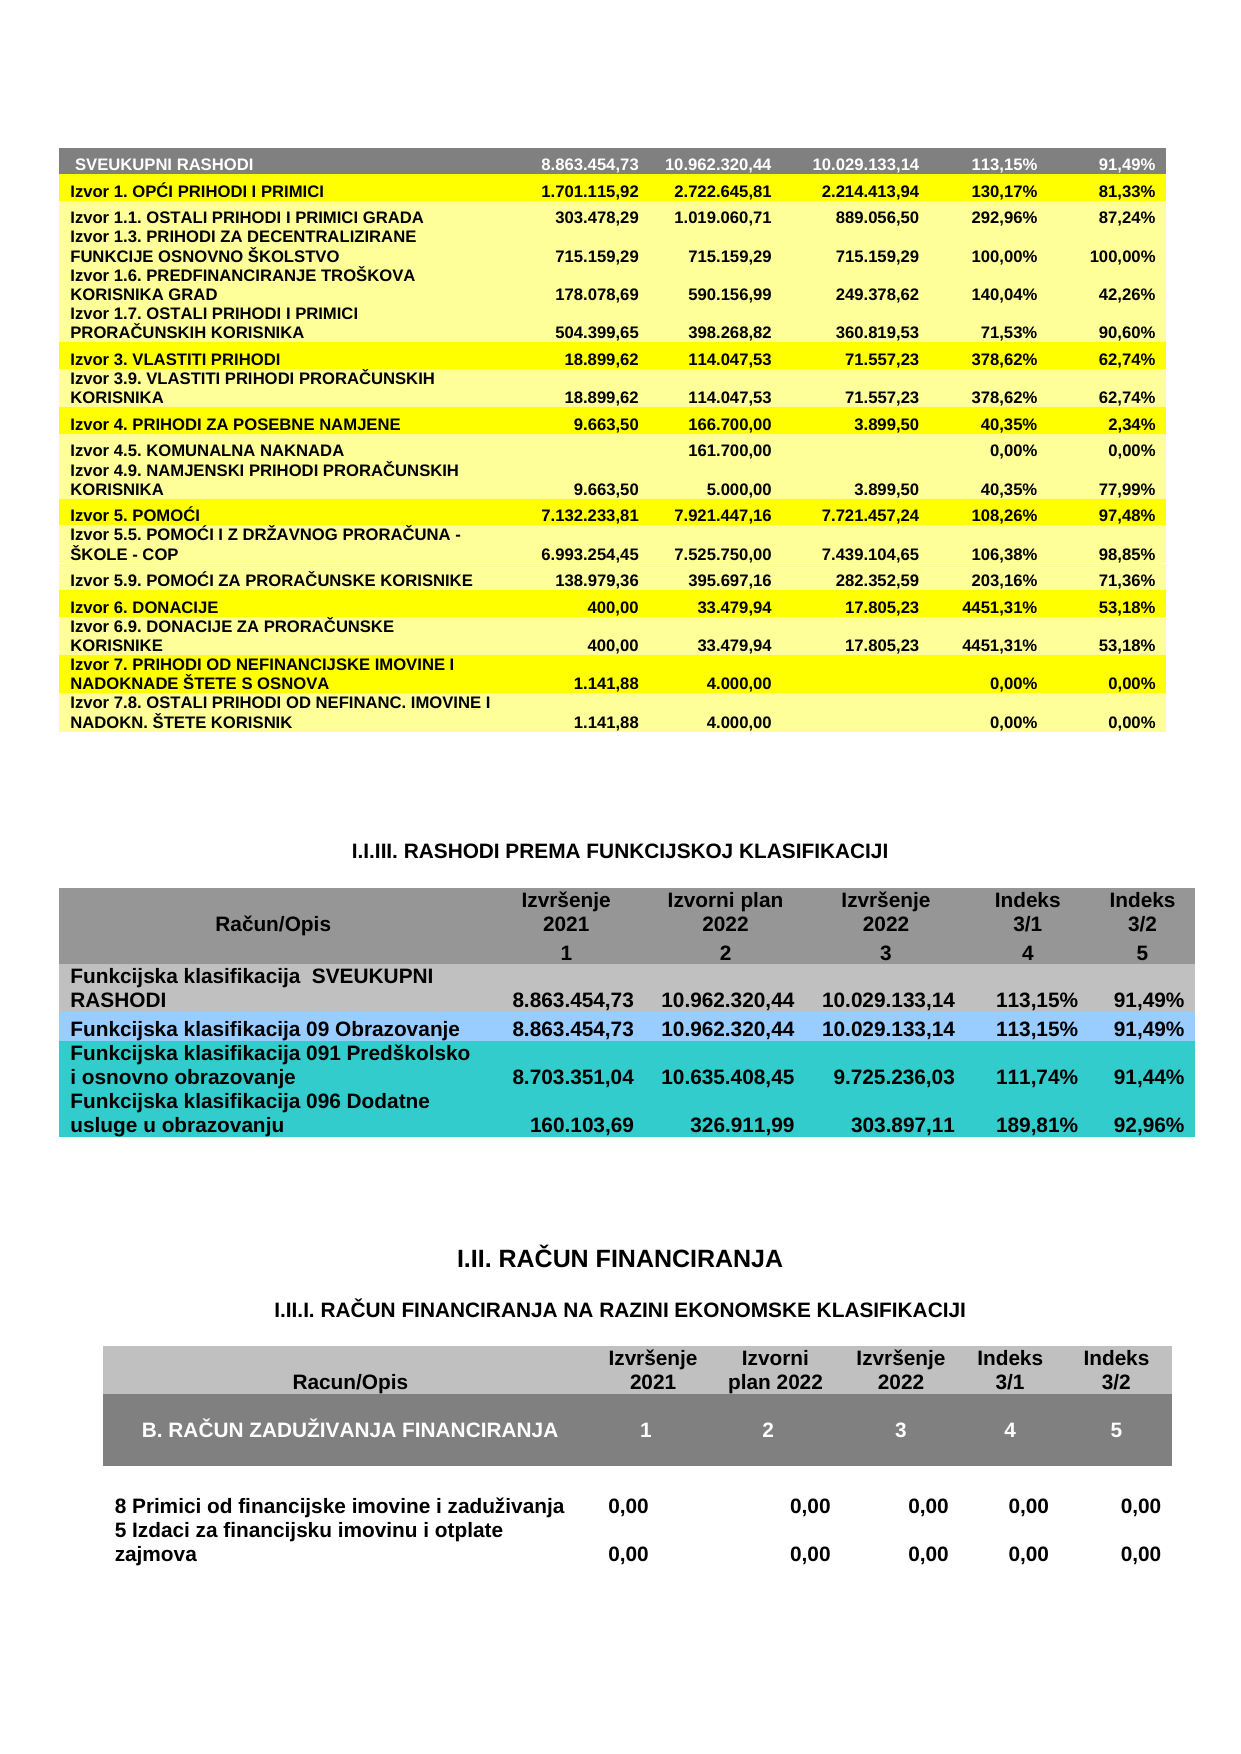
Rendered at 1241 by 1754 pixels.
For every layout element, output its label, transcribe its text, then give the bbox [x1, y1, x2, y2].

table_cell 9.725.236,03 [806, 1041, 966, 1089]
text I.II.I. RAČUN FINANCIRANJA NA RAZINI EKONOMSKE KLASIFIKACIJI [148, 1298, 1093, 1322]
table_cell 53,18% [1048, 590, 1166, 617]
table_cell 40,35% [930, 407, 1048, 434]
table_cell Izvor 5. POMOĆI [59, 499, 502, 525]
table_cell 10.029.133,14 [806, 964, 966, 1012]
table_cell 7.132.233,81 [502, 499, 650, 525]
table_cell Izvor 6. DONACIJE [59, 590, 502, 617]
table_cell 90,60% [1048, 304, 1166, 342]
table_cell 1 [597, 1394, 694, 1442]
table_cell 8.863.454,73 [487, 1012, 645, 1041]
table_cell Izvor 4.5. KOMUNALNA NAKNADA [59, 434, 502, 460]
table_cell Izvor 7.8. OSTALI PRIHODI OD NEFINANC. IMOVINE I NADOKN. ŠTETE KORISNIK [59, 693, 502, 732]
table_cell 0,00 [842, 1494, 960, 1517]
table_header Izvorni plan 2022 [645, 888, 806, 936]
text I.I.III. RASHODI PREMA FUNKCIJSKOJ KLASIFIKACIJI [148, 839, 1093, 863]
table_cell 71,36% [1048, 564, 1166, 590]
table_cell 108,26% [930, 499, 1048, 525]
table_cell 0,00 [960, 1518, 1060, 1565]
table_cell 33.479,94 [650, 617, 783, 655]
table_cell 10.635.408,45 [645, 1041, 806, 1089]
table_cell [783, 434, 930, 460]
table_cell Izvor 6.9. DONACIJE ZA PRORAČUNSKE KORISNIKE [59, 617, 502, 655]
table_cell 203,16% [930, 564, 1048, 590]
table_cell 326.911,99 [645, 1089, 806, 1137]
table_cell 0,00% [930, 434, 1048, 460]
table_cell 0,00 [960, 1494, 1060, 1517]
table_cell 0,00 [1060, 1518, 1172, 1565]
table_cell 4 [960, 1394, 1060, 1442]
table_cell 1.141,88 [502, 693, 650, 732]
table_cell 395.697,16 [650, 564, 783, 590]
table_cell 71.557,23 [783, 342, 930, 369]
table_cell 0,00 [597, 1494, 694, 1517]
table_cell Izvor 3.9. VLASTITI PRIHODI PRORAČUNSKIH KORISNIKA [59, 369, 502, 407]
table_cell Izvor 1.1. OSTALI PRIHODI I PRIMICI GRADA [59, 201, 502, 227]
table_cell [960, 1442, 1060, 1466]
table_cell 1 [487, 936, 645, 964]
table_cell 91,49% [1089, 1012, 1195, 1041]
table_cell 7.439.104,65 [783, 525, 930, 563]
table_cell 7.921.447,16 [650, 499, 783, 525]
table_cell 0,00 [597, 1518, 694, 1565]
table_cell [694, 1442, 842, 1466]
table_cell 3 [842, 1394, 960, 1442]
table_cell 0,00% [930, 655, 1048, 693]
table_cell 33.479,94 [650, 590, 783, 617]
table_cell 92,96% [1089, 1089, 1195, 1137]
table_cell 303.478,29 [502, 201, 650, 227]
table_cell [103, 1442, 597, 1466]
table_cell 62,74% [1048, 342, 1166, 369]
table_header Indeks 3/2 [1089, 888, 1195, 936]
table_cell SVEUKUPNI RASHODI [59, 148, 502, 174]
table_cell 360.819,53 [783, 304, 930, 342]
table_cell Funkcijska klasifikacija SVEUKUPNI RASHODI [59, 964, 487, 1012]
table_cell 40,35% [930, 460, 1048, 499]
table_cell 3 [806, 936, 966, 964]
table_cell [597, 1442, 694, 1466]
table_cell 17.805,23 [783, 617, 930, 655]
table_cell Funkcijska klasifikacija 091 Predškolsko i osnovno obrazovanje [59, 1041, 487, 1089]
table_cell 114.047,53 [650, 342, 783, 369]
table_cell 53,18% [1048, 617, 1166, 655]
table_cell 1.019.060,71 [650, 201, 783, 227]
table_header Izvršenje 2022 [842, 1346, 960, 1394]
table_cell 2.214.413,94 [783, 174, 930, 201]
table_cell 378,62% [930, 369, 1048, 407]
table_cell 10.029.133,14 [806, 1012, 966, 1041]
table_header Indeks 3/1 [966, 888, 1089, 936]
table_header Indeks 3/1 [960, 1346, 1060, 1394]
table_cell 160.103,69 [487, 1089, 645, 1137]
table_cell Funkcijska klasifikacija 09 Obrazovanje [59, 1012, 487, 1041]
table_cell 715.159,29 [502, 227, 650, 266]
table_cell 1.141,88 [502, 655, 650, 693]
table_cell 71,53% [930, 304, 1048, 342]
table_header Izvorni plan 2022 [709, 1346, 842, 1394]
table_cell 10.962.320,44 [645, 1012, 806, 1041]
table_cell 3.899,50 [783, 407, 930, 434]
table_header Račun/Opis [59, 888, 487, 936]
table_cell 715.159,29 [650, 227, 783, 266]
table_cell 0,00% [1048, 434, 1166, 460]
table_cell 9.663,50 [502, 407, 650, 434]
table_cell 378,62% [930, 342, 1048, 369]
table_cell [1060, 1466, 1172, 1493]
table_cell [597, 1466, 694, 1493]
table_cell 113,15% [930, 148, 1048, 174]
table_cell 97,48% [1048, 499, 1166, 525]
table_cell 77,99% [1048, 460, 1166, 499]
text I.II. RAČUN FINANCIRANJA [148, 1244, 1093, 1272]
table_cell 100,00% [1048, 227, 1166, 266]
table_cell 0,00 [694, 1518, 842, 1565]
table_cell Izvor 4. PRIHODI ZA POSEBNE NAMJENE [59, 407, 502, 434]
table_cell 113,15% [966, 1012, 1089, 1041]
table_cell 249.378,62 [783, 266, 930, 304]
table_cell Izvor 1.7. OSTALI PRIHODI I PRIMICI PRORAČUNSKIH KORISNIKA [59, 304, 502, 342]
table_cell 3.899,50 [783, 460, 930, 499]
table_cell 1.701.115,92 [502, 174, 650, 201]
table_cell 292,96% [930, 201, 1048, 227]
table_cell 8.863.454,73 [487, 964, 645, 1012]
table_cell 0,00% [1048, 693, 1166, 732]
table_cell 138.979,36 [502, 564, 650, 590]
table_header Izvršenje 2022 [806, 888, 966, 936]
table_cell [694, 1466, 842, 1493]
table_cell 62,74% [1048, 369, 1166, 407]
table_header Izvršenje 2021 [487, 888, 645, 936]
table_cell 17.805,23 [783, 590, 930, 617]
table_cell 87,24% [1048, 201, 1166, 227]
table_cell 7.525.750,00 [650, 525, 783, 563]
table_cell 4 [966, 936, 1089, 964]
table_cell 114.047,53 [650, 369, 783, 407]
table_cell 0,00% [1048, 655, 1166, 693]
table_cell Funkcijska klasifikacija 096 Dodatne usluge u obrazovanju [59, 1089, 487, 1137]
table_cell 0,00 [842, 1518, 960, 1565]
table_cell [103, 1466, 597, 1493]
table_cell 10.962.320,44 [650, 148, 783, 174]
table_cell 6.993.254,45 [502, 525, 650, 563]
table_cell [842, 1442, 960, 1466]
table_cell 282.352,59 [783, 564, 930, 590]
table_cell 590.156,99 [650, 266, 783, 304]
table_cell Izvor 4.9. NAMJENSKI PRIHODI PRORAČUNSKIH KORISNIKA [59, 460, 502, 499]
table_cell 5 Izdaci za financijsku imovinu i otplate zajmova [103, 1518, 597, 1565]
table_cell 0,00% [930, 693, 1048, 732]
table_header Racun/Opis [103, 1346, 597, 1394]
table_cell Izvor 7. PRIHODI OD NEFINANCIJSKE IMOVINE I NADOKNADE ŠTETE S OSNOVA [59, 655, 502, 693]
table_cell 5 [1060, 1394, 1172, 1442]
table_cell 91,49% [1048, 148, 1166, 174]
table_cell 42,26% [1048, 266, 1166, 304]
table_cell 161.700,00 [650, 434, 783, 460]
table_cell 18.899,62 [502, 342, 650, 369]
table_cell 2,34% [1048, 407, 1166, 434]
table_cell [783, 655, 930, 693]
table_cell 715.159,29 [783, 227, 930, 266]
table_cell 189,81% [966, 1089, 1089, 1137]
table_cell [783, 693, 930, 732]
table_cell Izvor 3. VLASTITI PRIHODI [59, 342, 502, 369]
table_header Indeks 3/2 [1060, 1346, 1172, 1394]
table_cell 2 [694, 1394, 842, 1442]
table_cell 166.700,00 [650, 407, 783, 434]
table_cell 8.703.351,04 [487, 1041, 645, 1089]
table_cell 130,17% [930, 174, 1048, 201]
table_cell 398.268,82 [650, 304, 783, 342]
table_cell B. RAČUN ZADUŽIVANJA FINANCIRANJA [103, 1394, 597, 1442]
table_cell 0,00 [694, 1494, 842, 1517]
table_cell 2 [645, 936, 806, 964]
table_cell 106,38% [930, 525, 1048, 563]
table_cell 18.899,62 [502, 369, 650, 407]
table_cell 113,15% [966, 964, 1089, 1012]
table_cell 303.897,11 [806, 1089, 966, 1137]
table_cell 889.056,50 [783, 201, 930, 227]
table_cell 91,44% [1089, 1041, 1195, 1089]
table_cell 0,00 [1060, 1494, 1172, 1517]
table_cell 98,85% [1048, 525, 1166, 563]
table_cell 10.962.320,44 [645, 964, 806, 1012]
table_cell 91,49% [1089, 964, 1195, 1012]
table_cell 4.000,00 [650, 655, 783, 693]
table_cell 9.663,50 [502, 460, 650, 499]
table_cell Izvor 5.9. POMOĆI ZA PRORAČUNSKE KORISNIKE [59, 564, 502, 590]
table_cell 5 [1089, 936, 1195, 964]
table_cell 81,33% [1048, 174, 1166, 201]
table_cell 504.399,65 [502, 304, 650, 342]
table_cell 7.721.457,24 [783, 499, 930, 525]
table_header Izvršenje 2021 [597, 1346, 709, 1394]
table_cell 8 Primici od financijske imovine i zaduživanja [103, 1494, 597, 1517]
table_cell Izvor 1. OPĆI PRIHODI I PRIMICI [59, 174, 502, 201]
table_cell Izvor 1.6. PREDFINANCIRANJE TROŠKOVA KORISNIKA GRAD [59, 266, 502, 304]
table_cell 140,04% [930, 266, 1048, 304]
table_cell 400,00 [502, 617, 650, 655]
table_cell 2.722.645,81 [650, 174, 783, 201]
table_cell [59, 936, 487, 964]
table_cell 4451,31% [930, 590, 1048, 617]
table_cell 100,00% [930, 227, 1048, 266]
table_cell 4.000,00 [650, 693, 783, 732]
table_cell 10.029.133,14 [783, 148, 930, 174]
table_cell 71.557,23 [783, 369, 930, 407]
table_cell 400,00 [502, 590, 650, 617]
table_cell Izvor 1.3. PRIHODI ZA DECENTRALIZIRANE FUNKCIJE OSNOVNO ŠKOLSTVO [59, 227, 502, 266]
table_cell [842, 1466, 960, 1493]
table_cell Izvor 5.5. POMOĆI I Z DRŽAVNOG PRORAČUNA - ŠKOLE - COP [59, 525, 502, 563]
table_cell 4451,31% [930, 617, 1048, 655]
table_cell [1060, 1442, 1172, 1466]
table_cell [960, 1466, 1060, 1493]
table_cell 8.863.454,73 [502, 148, 650, 174]
table_cell 178.078,69 [502, 266, 650, 304]
table_cell 5.000,00 [650, 460, 783, 499]
table_cell 111,74% [966, 1041, 1089, 1089]
table_cell [502, 434, 650, 460]
